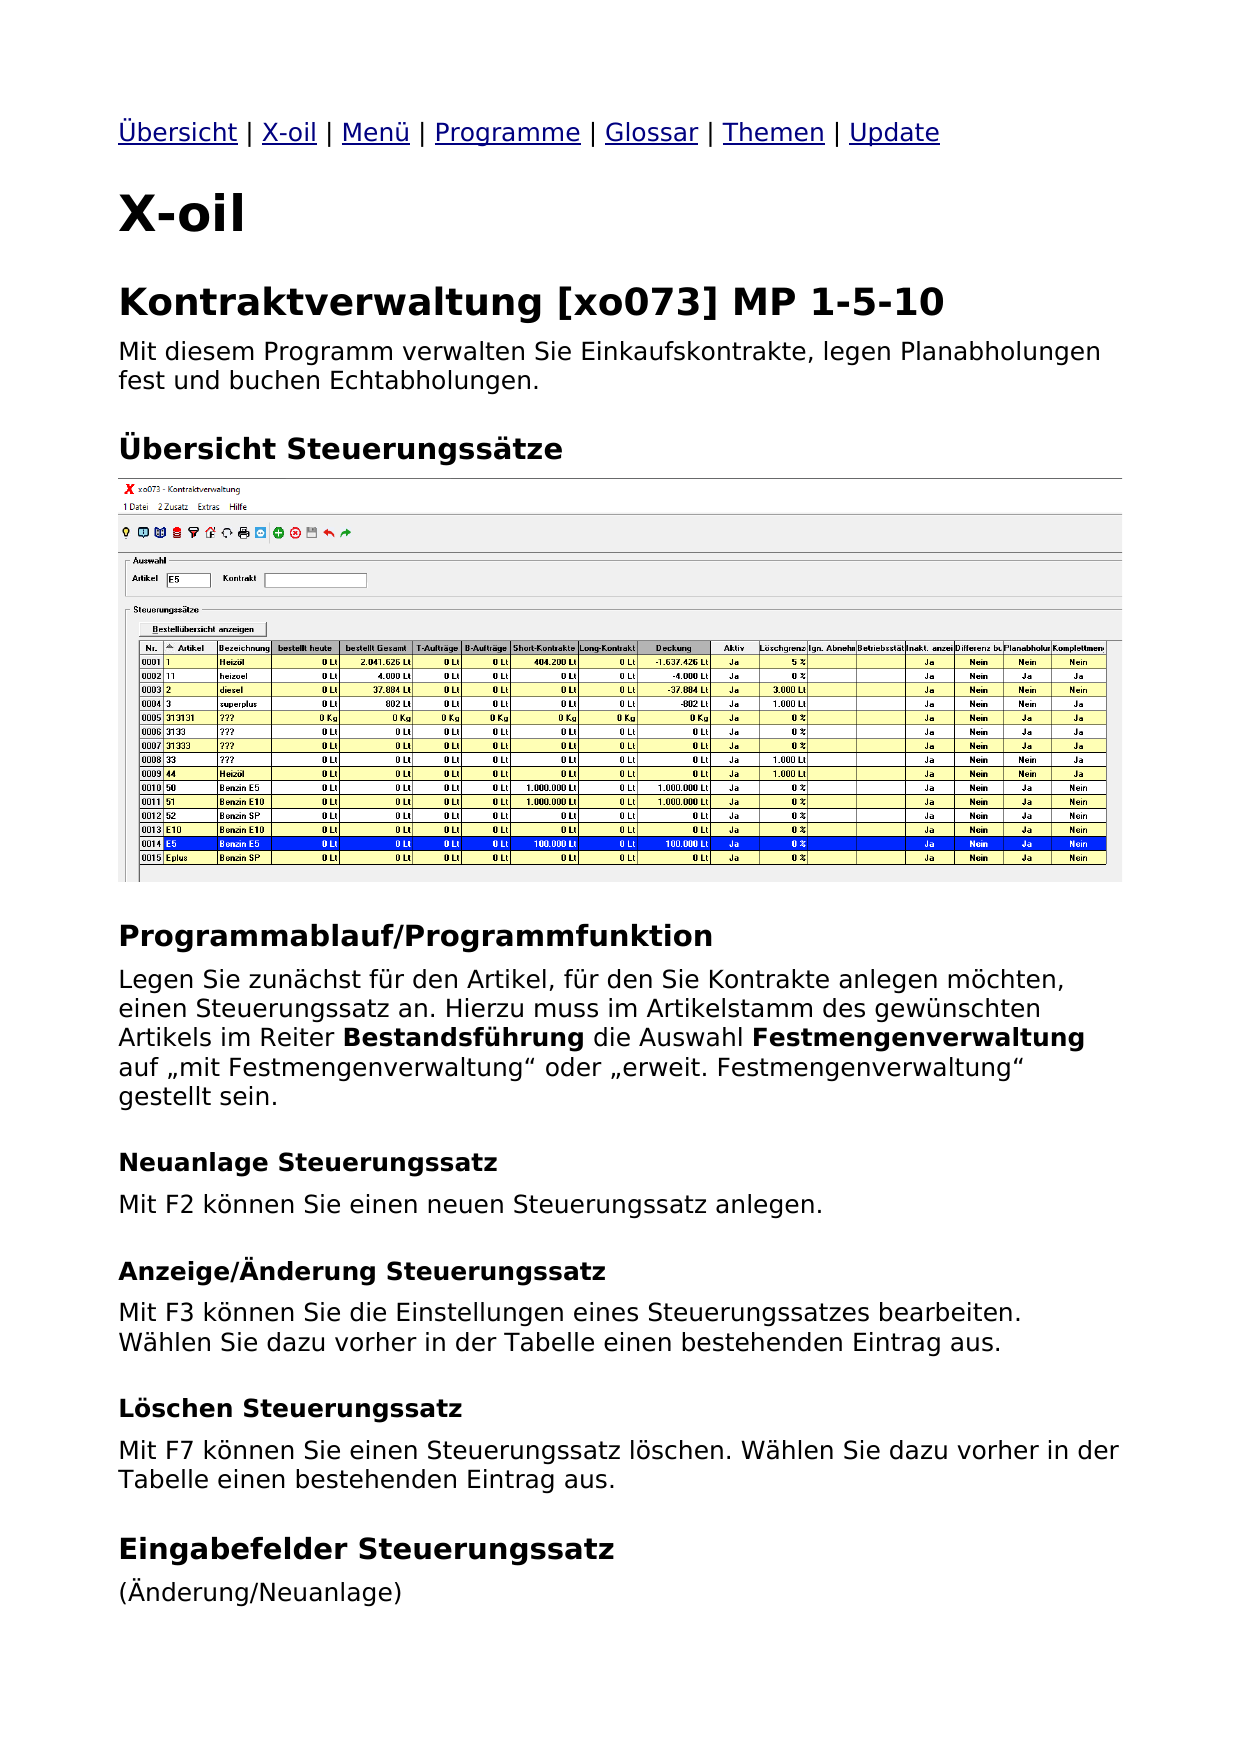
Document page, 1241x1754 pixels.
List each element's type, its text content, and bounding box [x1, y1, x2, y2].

text Mit F2 können Sie einen neuen Steuerungssatz anlegen. [118, 1190, 1122, 1219]
subtitle X-oil [118, 185, 1122, 243]
text Mit diesem Programm verwalten Sie Einkaufskontrakte, legen Planabholungen fest und buchen Echtabholungen. [118, 337, 1122, 395]
subtitle Löschen Steuerungssatz [118, 1394, 1122, 1424]
text (Änderung/Neuanlage) [118, 1578, 1122, 1608]
subtitle Kontraktverwaltung [xo073] MP 1-5-10 [118, 281, 1122, 324]
subtitle Neuanlage Steuerungssatz [118, 1149, 1122, 1178]
text Mit F3 können Sie die Einstellungen eines Steuerungssatzes bearbeiten. Wählen Sie dazu vorher in der Tabelle einen bestehenden Eintrag aus. [118, 1299, 1122, 1357]
subtitle Anzeige/Änderung Steuerungssatz [118, 1257, 1122, 1286]
text Mit F7 können Sie einen Steuerungssatz löschen. Wählen Sie dazu vorher in der Tabelle einen bestehenden Eintrag aus. [118, 1436, 1122, 1494]
text Übersicht | X-oil | Menü | Programme | Glossar | Themen | Update [118, 118, 1122, 147]
text Legen Sie zunächst für den Artikel, für den Sie Kontrakte anlegen möchten, einen Steuerungssatz an. Hierzu muss im Artikelstamm des gewünschten Artikels im Reiter Bestandsführung die Auswahl Festmengenverwaltung auf „mit Festmengenverwaltung“ oder „erweit. Festmengenverwaltung“ gestellt sein. [118, 965, 1122, 1111]
picture [118, 478, 1123, 882]
subtitle Übersicht Steuerungssätze [118, 432, 1122, 466]
subtitle Eingabefelder Steuerungssatz [118, 1532, 1122, 1566]
subtitle Programmablauf/Programmfunktion [118, 919, 1122, 953]
